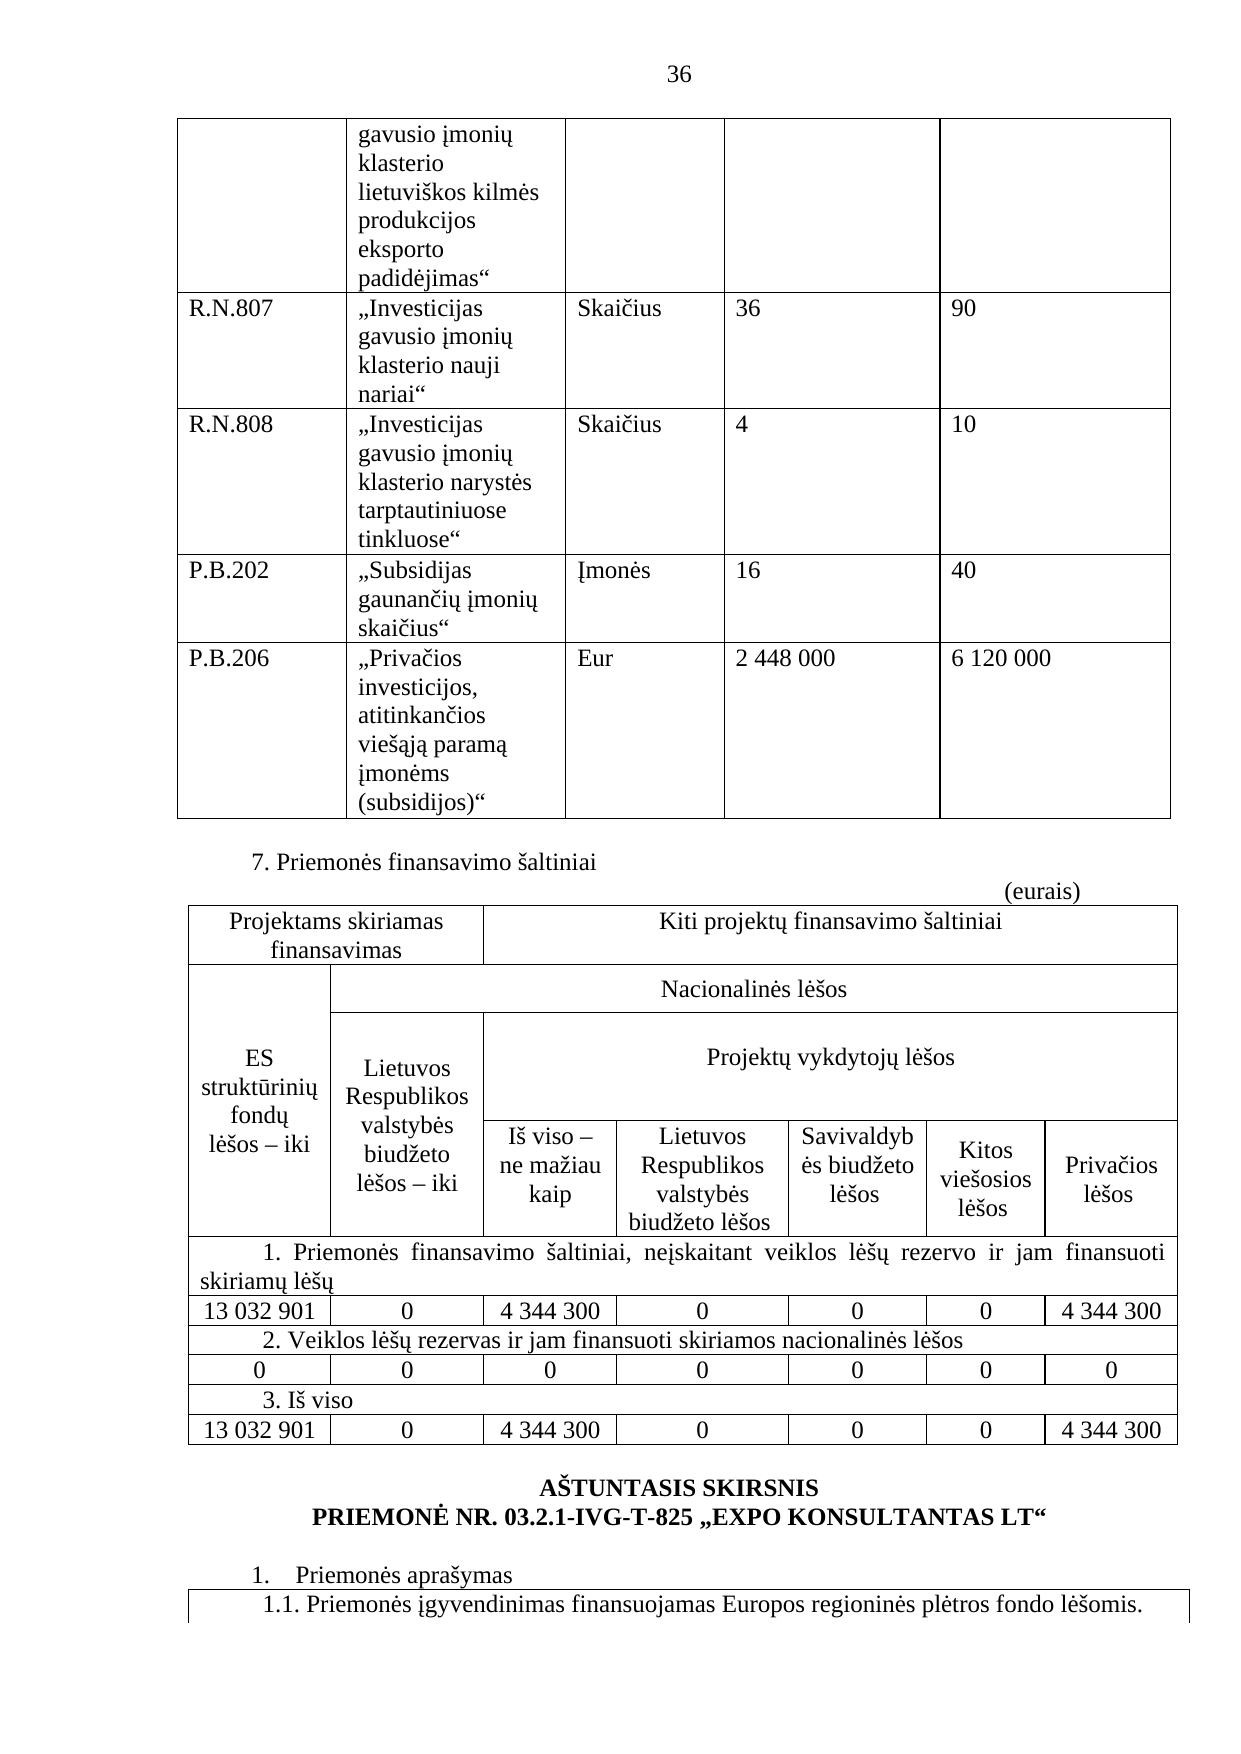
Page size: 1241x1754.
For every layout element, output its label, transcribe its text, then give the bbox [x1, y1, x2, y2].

table_cell 0 [789, 1415, 926, 1444]
text (eurais) [177, 876, 1181, 905]
text AŠTUNTASIS SKIRSNIS [177, 1473, 1181, 1502]
table_cell 13 032 901 [189, 1296, 330, 1324]
table_cell 4 344 300 [484, 1296, 616, 1324]
table_cell Projektų vykdytojų lėšos [484, 1013, 1177, 1120]
table_cell 4 344 300 [1046, 1415, 1177, 1444]
table_cell 2 448 000 [725, 643, 939, 818]
table_cell 3. Iš viso [189, 1385, 1177, 1414]
table_cell 36 [725, 293, 939, 408]
table_cell R.N.807 [178, 293, 346, 408]
table_cell 0 [789, 1355, 926, 1384]
text PRIEMONĖ NR. 03.2.1-IVG-T-825 „EXPO KONSULTANTAS LT“ [177, 1502, 1181, 1531]
text 1. Priemonės aprašymas [251, 1560, 1181, 1588]
table_header 1.1. Priemonės įgyvendinimas finansuojamas Europos regioninės plėtros fondo lėšomis. [189, 1590, 1189, 1622]
table_cell 0 [927, 1415, 1044, 1444]
table_cell 0 [331, 1296, 483, 1324]
table_cell R.N.808 [178, 409, 346, 554]
table_cell 0 [789, 1296, 926, 1324]
table_cell 2. Veiklos lėšų rezervas ir jam finansuoti skiriamos nacionalinės lėšos [189, 1326, 1177, 1354]
table_cell 0 [617, 1296, 788, 1324]
table_cell 4 344 300 [1046, 1296, 1177, 1324]
table_header Kiti projektų finansavimo šaltiniai [484, 906, 1177, 963]
table_cell 13 032 901 [189, 1415, 330, 1444]
table_cell Eur [566, 643, 724, 818]
table_cell Lietuvos Respublikos valstybės biudžeto lėšos – iki [331, 1013, 483, 1236]
table_cell 40 [941, 555, 1170, 642]
table_cell „Privačios investicijos, atitinkančios viešąją paramą įmonėms (subsidijos)“ [347, 643, 565, 818]
table_cell 0 [484, 1355, 616, 1384]
table_cell ES struktūrinių fondų lėšos – iki [189, 965, 330, 1236]
table_cell 0 [1046, 1355, 1177, 1384]
table_cell Privačios lėšos [1046, 1121, 1177, 1236]
table_cell Skaičius [566, 409, 724, 554]
table_cell 0 [331, 1355, 483, 1384]
table_cell 0 [617, 1415, 788, 1444]
table_cell 6 120 000 [941, 643, 1170, 818]
table_cell 4 344 300 [484, 1415, 616, 1444]
table_cell 0 [189, 1355, 330, 1384]
table_cell Iš viso – ne mažiau kaip [484, 1121, 616, 1236]
table_cell 4 [725, 409, 939, 554]
text 7. Priemonės finansavimo šaltiniai [177, 847, 1181, 876]
table_cell [725, 119, 939, 292]
table_cell „Investicijas gavusio įmonių klasterio narystės tarptautiniuose tinkluose“ [347, 409, 565, 554]
table_cell 90 [941, 293, 1170, 408]
table_cell 0 [617, 1355, 788, 1384]
table_cell 16 [725, 555, 939, 642]
table_cell P.B.206 [178, 643, 346, 818]
table_cell 10 [941, 409, 1170, 554]
table_cell P.B.202 [178, 555, 346, 642]
table_cell Įmonės [566, 555, 724, 642]
table_cell [178, 119, 346, 292]
table_cell Nacionalinės lėšos [331, 965, 1177, 1012]
table_cell Kitos viešosios lėšos [927, 1121, 1044, 1236]
table_header Projektams skiriamas finansavimas [189, 906, 483, 963]
table_cell „Investicijas gavusio įmonių klasterio nauji nariai“ [347, 293, 565, 408]
table_cell 0 [331, 1415, 483, 1444]
table_cell [941, 119, 1170, 292]
table_cell Lietuvos Respublikos valstybės biudžeto lėšos [617, 1121, 788, 1236]
table_cell gavusio įmonių klasterio lietuviškos kilmės produkcijos eksporto padidėjimas“ [347, 119, 565, 292]
table_cell „Subsidijas gaunančių įmonių skaičius“ [347, 555, 565, 642]
table_cell [566, 119, 724, 292]
table_cell 1. Priemonės finansavimo šaltiniai, neįskaitant veiklos lėšų rezervo ir jam finansuoti skiriamų lėšų [189, 1237, 1177, 1295]
table_cell Savivaldybės biudžeto lėšos [789, 1121, 926, 1236]
table_cell Skaičius [566, 293, 724, 408]
table_cell 0 [927, 1296, 1044, 1324]
table_cell 0 [927, 1355, 1044, 1384]
